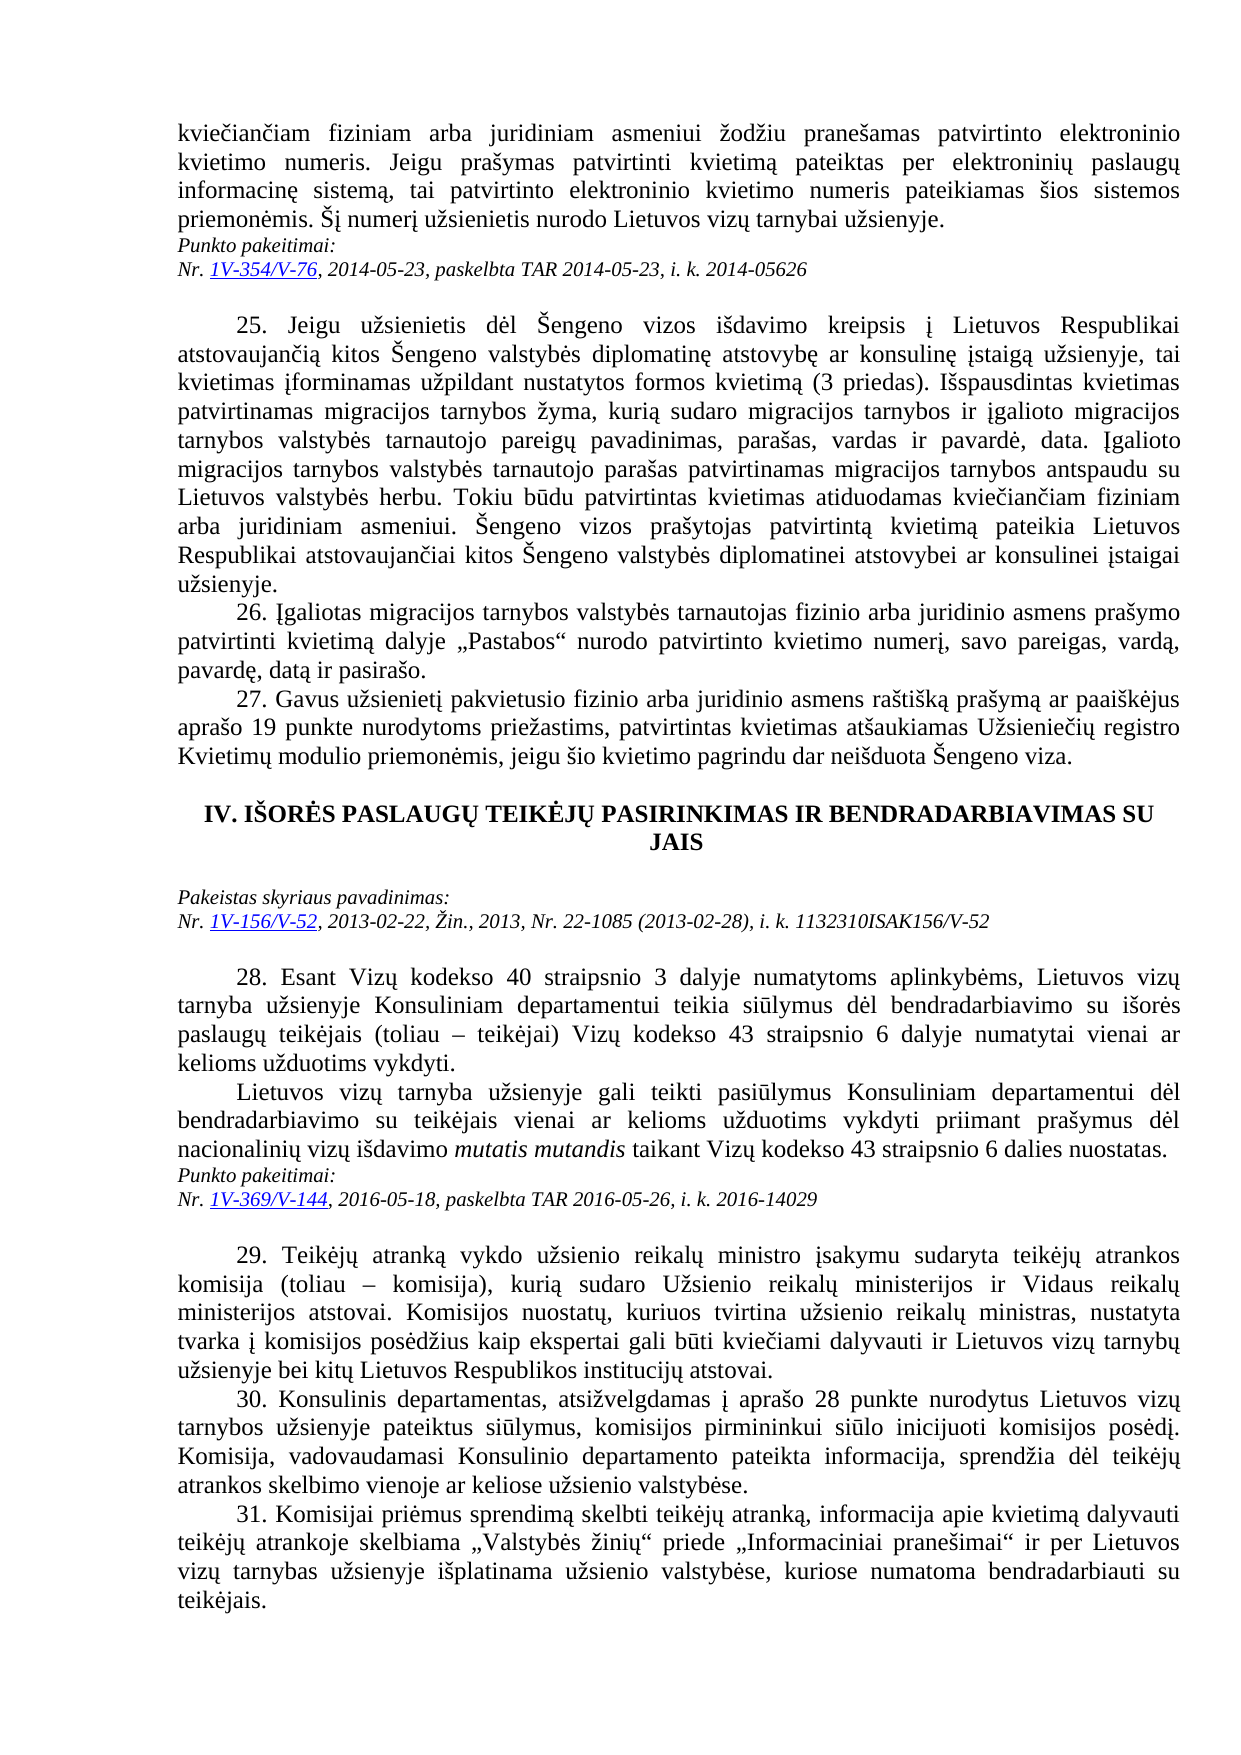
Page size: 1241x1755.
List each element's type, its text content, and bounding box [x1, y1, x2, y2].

text 25. Jeigu užsienietis dėl Šengeno vizos išdavimo kreipsis į Lietuvos Respublikai atstovaujančią kitos Šengeno valstybės diplomatinę atstovybę ar konsulinę įstaigą užsienyje, tai kvietimas įforminamas užpildant nustatytos formos kvietimą (3 priedas). Išspausdintas kvietimas patvirtinamas migracijos tarnybos žyma, kurią sudaro migracijos tarnybos ir įgalioto migracijos tarnybos valstybės tarnautojo pareigų pavadinimas, parašas, vardas ir pavardė, data. Įgalioto migracijos tarnybos valstybės tarnautojo parašas patvirtinamas migracijos tarnybos antspaudu su Lietuvos valstybės herbu. Tokiu būdu patvirtintas kvietimas atiduodamas kviečiančiam fiziniam arba juridiniam asmeniui. Šengeno vizos prašytojas patvirtintą kvietimą pateikia Lietuvos Respublikai atstovaujančiai kitos Šengeno valstybės diplomatinei atstovybei ar konsulinei įstaigai užsienyje. [177, 310, 1181, 597]
text Lietuvos vizų tarnyba užsienyje gali teikti pasiūlymus Konsuliniam departamentui dėl bendradarbiavimo su teikėjais vienai ar kelioms užduotims vykdyti priimant prašymus dėl nacionalinių vizų išdavimo mutatis mutandis taikant Vizų kodekso 43 straipsnio 6 dalies nuostatas. [177, 1077, 1181, 1163]
text 29. Teikėjų atranką vykdo užsienio reikalų ministro įsakymu sudaryta teikėjų atrankos komisija (toliau – komisija), kurią sudaro Užsienio reikalų ministerijos ir Vidaus reikalų ministerijos atstovai. Komisijos nuostatų, kuriuos tvirtina užsienio reikalų ministras, nustatyta tvarka į komisijos posėdžius kaip ekspertai gali būti kviečiami dalyvauti ir Lietuvos vizų tarnybų užsienyje bei kitų Lietuvos Respublikos institucijų atstovai. [177, 1240, 1181, 1384]
text Punkto pakeitimai: [177, 1163, 1181, 1187]
text 26. Įgaliotas migracijos tarnybos valstybės tarnautojas fizinio arba juridinio asmens prašymo patvirtinti kvietimą dalyje „Pastabos“ nurodo patvirtinto kvietimo numerį, savo pareigas, vardą, pavardę, datą ir pasirašo. [177, 597, 1181, 684]
text Nr. 1V-156/V-52, 2013-02-22, Žin., 2013, Nr. 22-1085 (2013-02-28), i. k. 1132310ISAK156/V-52 [177, 909, 1181, 933]
text 30. Konsulinis departamentas, atsižvelgdamas į aprašo 28 punkte nurodytus Lietuvos vizų tarnybos užsienyje pateiktus siūlymus, komisijos pirmininkui siūlo inicijuoti komisijos posėdį. Komisija, vadovaudamasi Konsulinio departamento pateikta informacija, sprendžia dėl teikėjų atrankos skelbimo vienoje ar keliose užsienio valstybėse. [177, 1384, 1181, 1499]
text 27. Gavus užsienietį pakvietusio fizinio arba juridinio asmens raštišką prašymą ar paaiškėjus aprašo 19 punkte nurodytoms priežastims, patvirtintas kvietimas atšaukiamas Užsieniečių registro Kvietimų modulio priemonėmis, jeigu šio kvietimo pagrindu dar neišduota Šengeno viza. [177, 684, 1181, 770]
text IV. IŠORĖS PASLAUGŲ TEIKĖJŲ PASIRINKIMAS IR BENDRADARBIAVIMAS SU JAIS [177, 799, 1181, 856]
text kviečiančiam fiziniam arba juridiniam asmeniui žodžiu pranešamas patvirtinto elektroninio kvietimo numeris. Jeigu prašymas patvirtinti kvietimą pateiktas per elektroninių paslaugų informacinę sistemą, tai patvirtinto elektroninio kvietimo numeris pateikiamas šios sistemos priemonėmis. Šį numerį užsienietis nurodo Lietuvos vizų tarnybai užsienyje. [177, 118, 1181, 233]
text Punkto pakeitimai: [177, 233, 1181, 257]
text Nr. 1V-354/V-76, 2014-05-23, paskelbta TAR 2014-05-23, i. k. 2014-05626 [177, 257, 1181, 281]
text Nr. 1V-369/V-144, 2016-05-18, paskelbta TAR 2016-05-26, i. k. 2016-14029 [177, 1187, 1181, 1211]
text 31. Komisijai priėmus sprendimą skelbti teikėjų atranką, informacija apie kvietimą dalyvauti teikėjų atrankoje skelbiama „Valstybės žinių“ priede „Informaciniai pranešimai“ ir per Lietuvos vizų tarnybas užsienyje išplatinama užsienio valstybėse, kuriose numatoma bendradarbiauti su teikėjais. [177, 1499, 1181, 1614]
text Pakeistas skyriaus pavadinimas: [177, 885, 1181, 909]
text 28. Esant Vizų kodekso 40 straipsnio 3 dalyje numatytoms aplinkybėms, Lietuvos vizų tarnyba užsienyje Konsuliniam departamentui teikia siūlymus dėl bendradarbiavimo su išorės paslaugų teikėjais (toliau – teikėjai) Vizų kodekso 43 straipsnio 6 dalyje numatytai vienai ar kelioms užduotims vykdyti. [177, 962, 1181, 1077]
